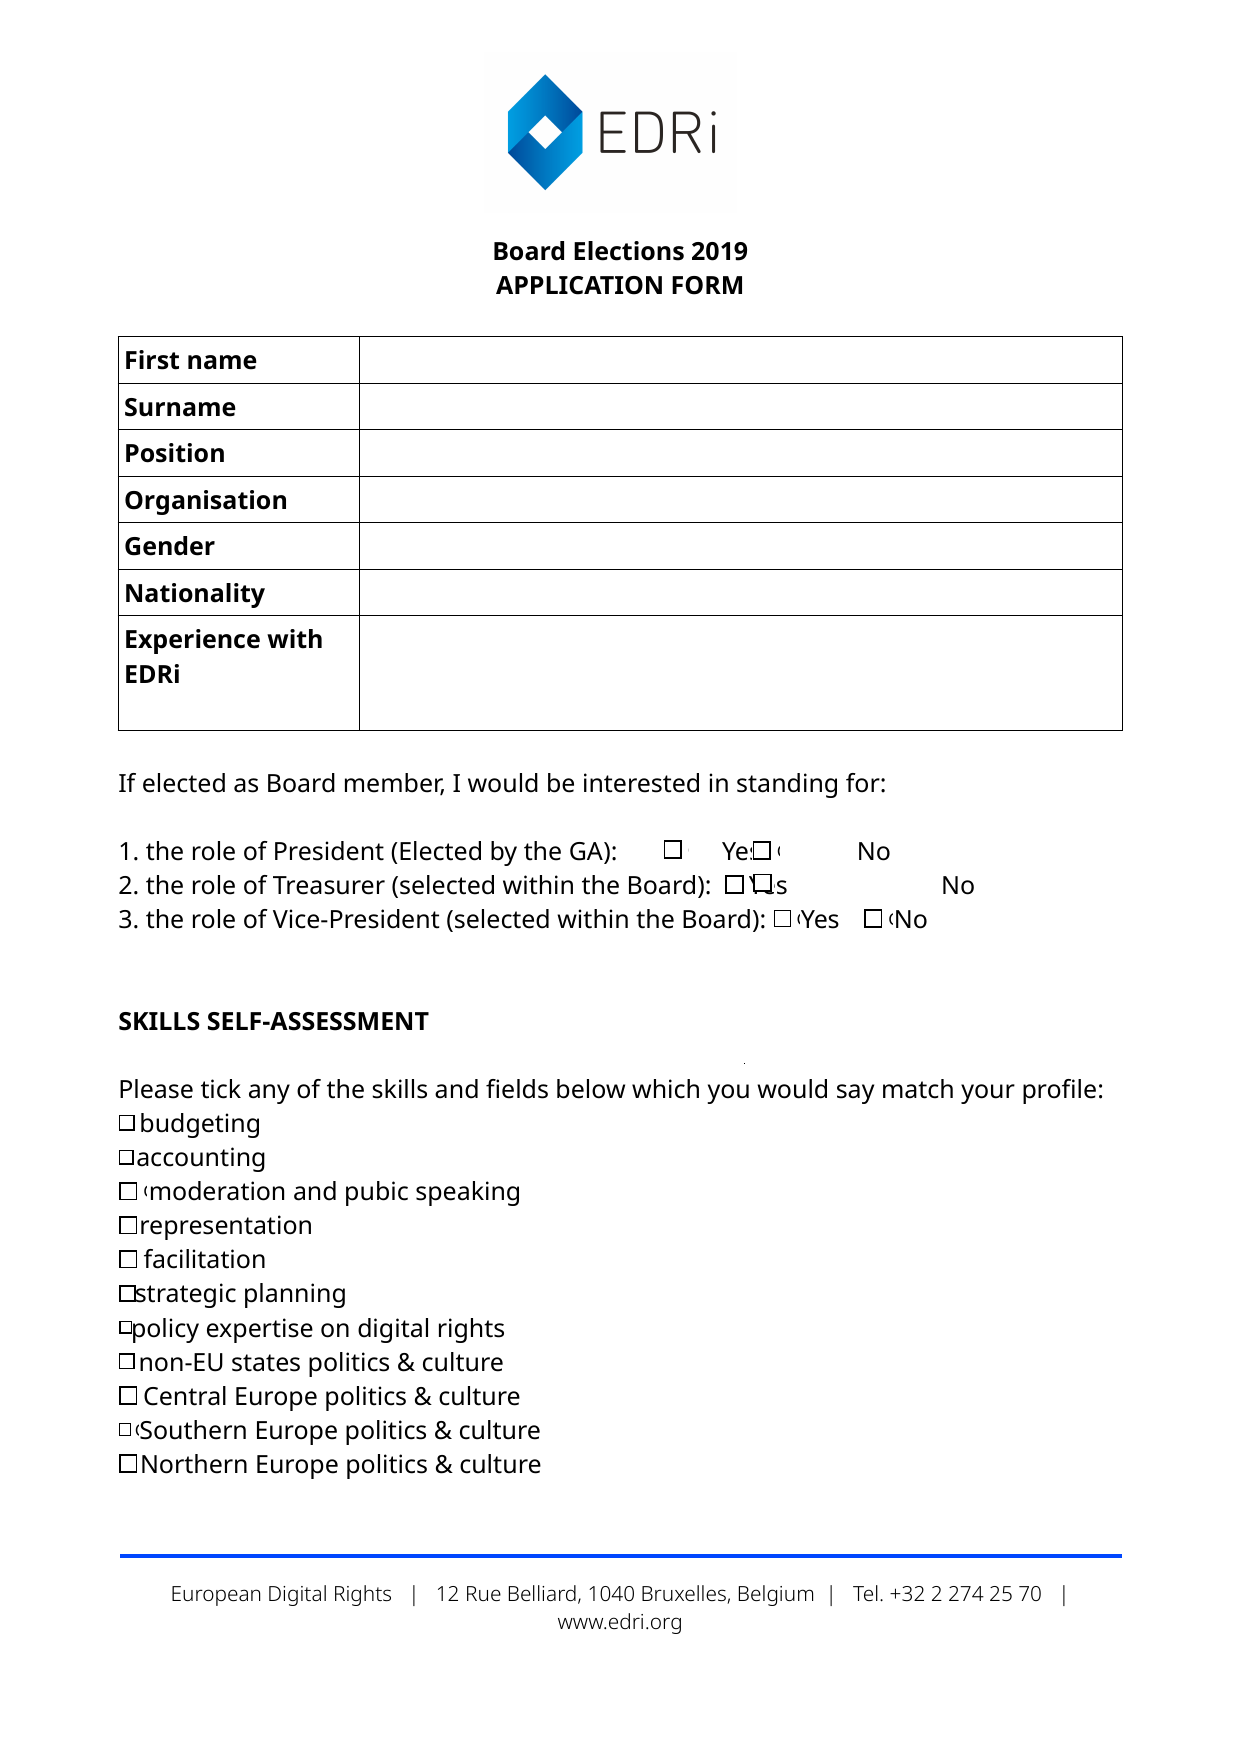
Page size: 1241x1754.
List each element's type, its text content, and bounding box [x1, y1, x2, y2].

text If elected as Board member, I would be interested in standing for: [118, 765, 1122, 799]
table_cell Gender [119, 523, 359, 569]
table_cell [360, 477, 1122, 522]
text facilitation [118, 1242, 1122, 1276]
text budgeting [118, 1106, 1122, 1140]
table_cell [360, 384, 1122, 429]
text Northern Europe politics & culture [118, 1446, 1122, 1481]
table_cell [360, 523, 1122, 569]
text non-EU states politics & culture [118, 1344, 1122, 1378]
text Southern Europe politics & culture [118, 1412, 1122, 1446]
text SKILLS SELF-ASSESSMENT [118, 1004, 1122, 1038]
text accounting [118, 1140, 1122, 1174]
text 1. the role of President (Elected by the GA): Yes No [118, 833, 1122, 867]
text Central Europe politics & culture [118, 1378, 1122, 1412]
text 3. the role of Vice-President (selected within the Board): Yes No [118, 901, 1122, 936]
text 2. the role of Treasurer (selected within the Board): Yes No [118, 867, 1122, 901]
table_cell Organisation [119, 477, 359, 522]
text strategic planning [118, 1276, 1122, 1310]
table_cell Position [119, 430, 359, 476]
text Please tick any of the skills and fields below which you would say match your profile: [118, 1072, 1122, 1106]
table_cell Surname [119, 384, 359, 429]
text representation [118, 1208, 1122, 1242]
text moderation and pubic speaking [118, 1174, 1122, 1208]
table_header [360, 337, 1122, 383]
table_cell [360, 430, 1122, 476]
text policy expertise on digital rights [118, 1310, 1122, 1344]
picture [483, 52, 738, 213]
table_header First name [119, 337, 359, 383]
text APPLICATION FORM [118, 268, 1122, 302]
text Board Elections 2019 [118, 234, 1122, 268]
table_cell Nationality [119, 570, 359, 615]
table_cell Experience with EDRi [119, 616, 359, 730]
table_cell [360, 616, 1122, 730]
table_cell [360, 570, 1122, 615]
